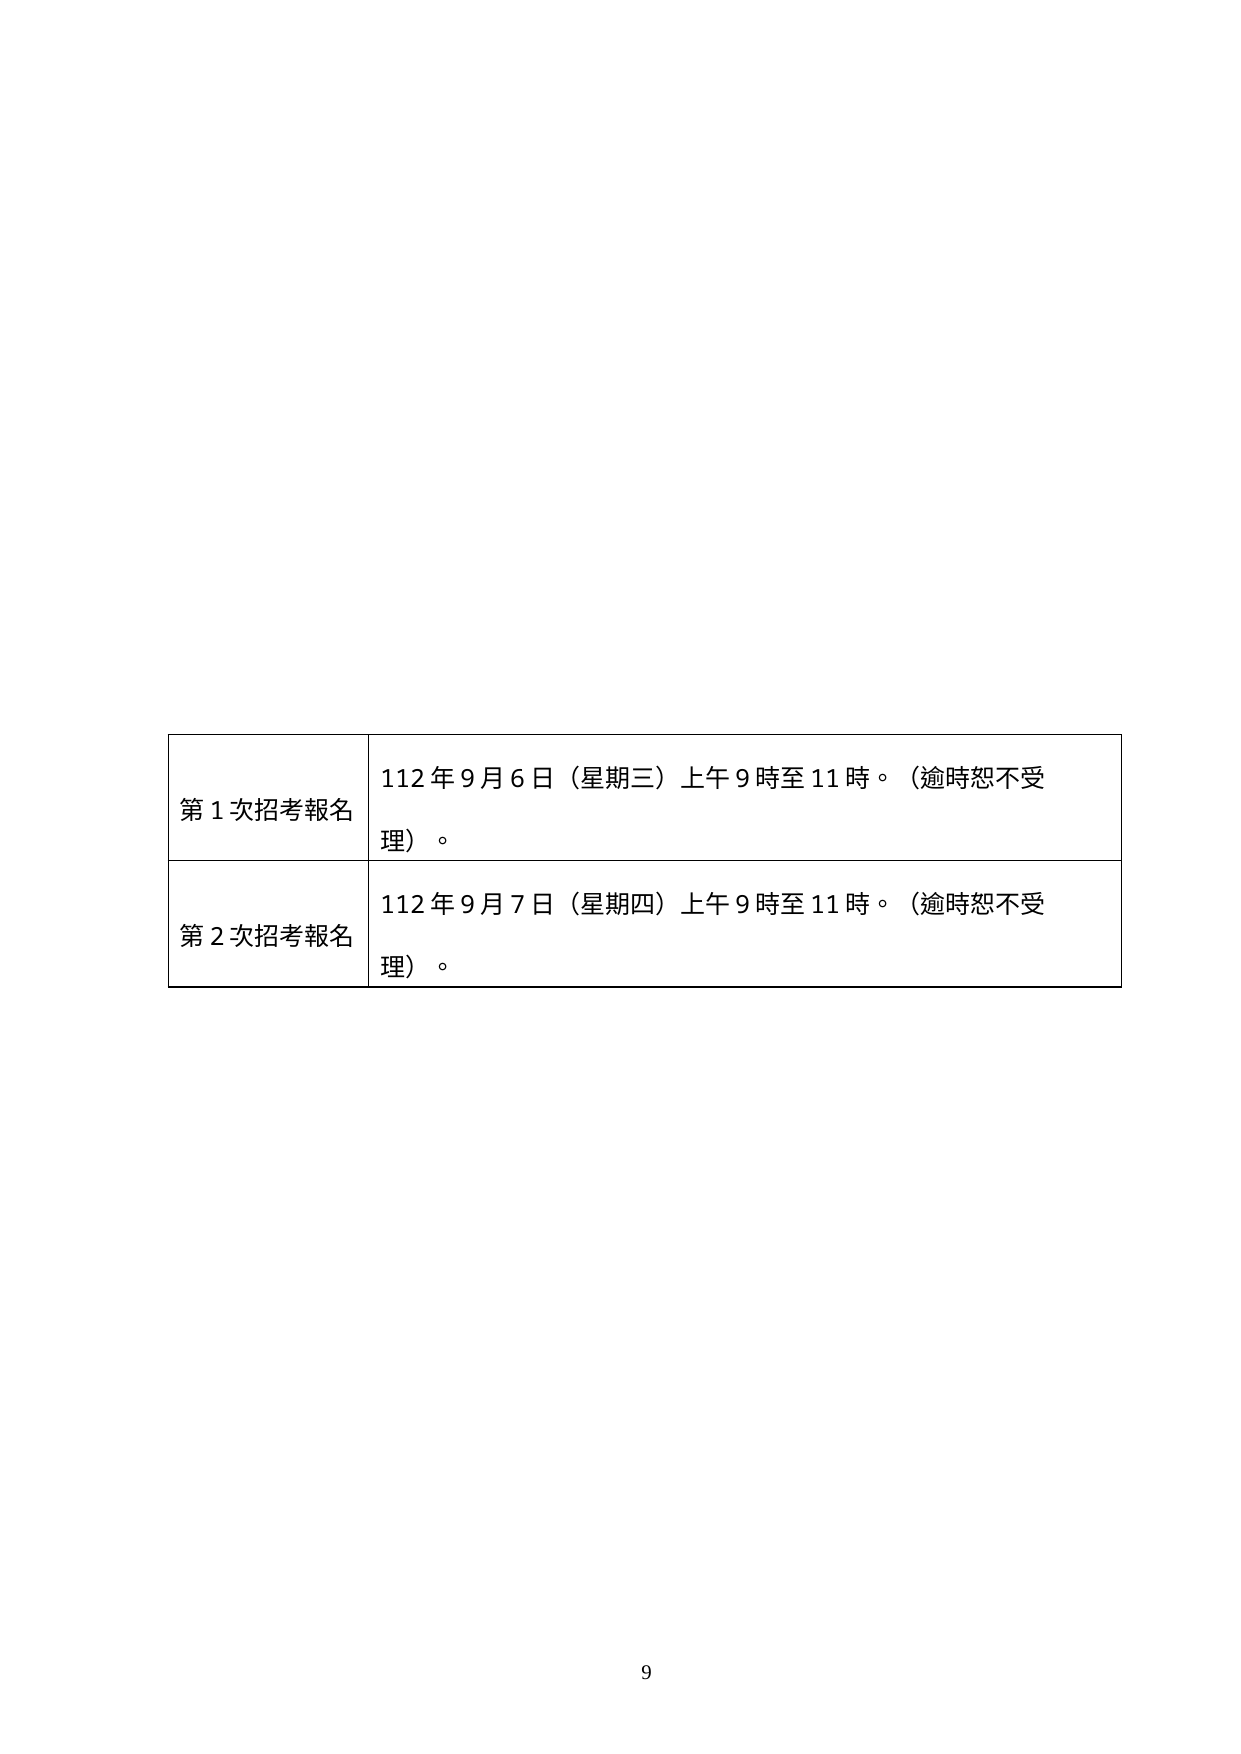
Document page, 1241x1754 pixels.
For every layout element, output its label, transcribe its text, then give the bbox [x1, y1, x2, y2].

table_header 112年9月6日（星期三）上午9時至11時。（逾時恕不受理）。 [369, 735, 1121, 860]
table_header 第1次招考報名 [169, 735, 368, 860]
table_cell 112年9月7日（星期四）上午9時至11時。（逾時恕不受理）。 [369, 861, 1121, 986]
text [118, 672, 1167, 734]
table_cell 第2次招考報名 [169, 861, 368, 986]
